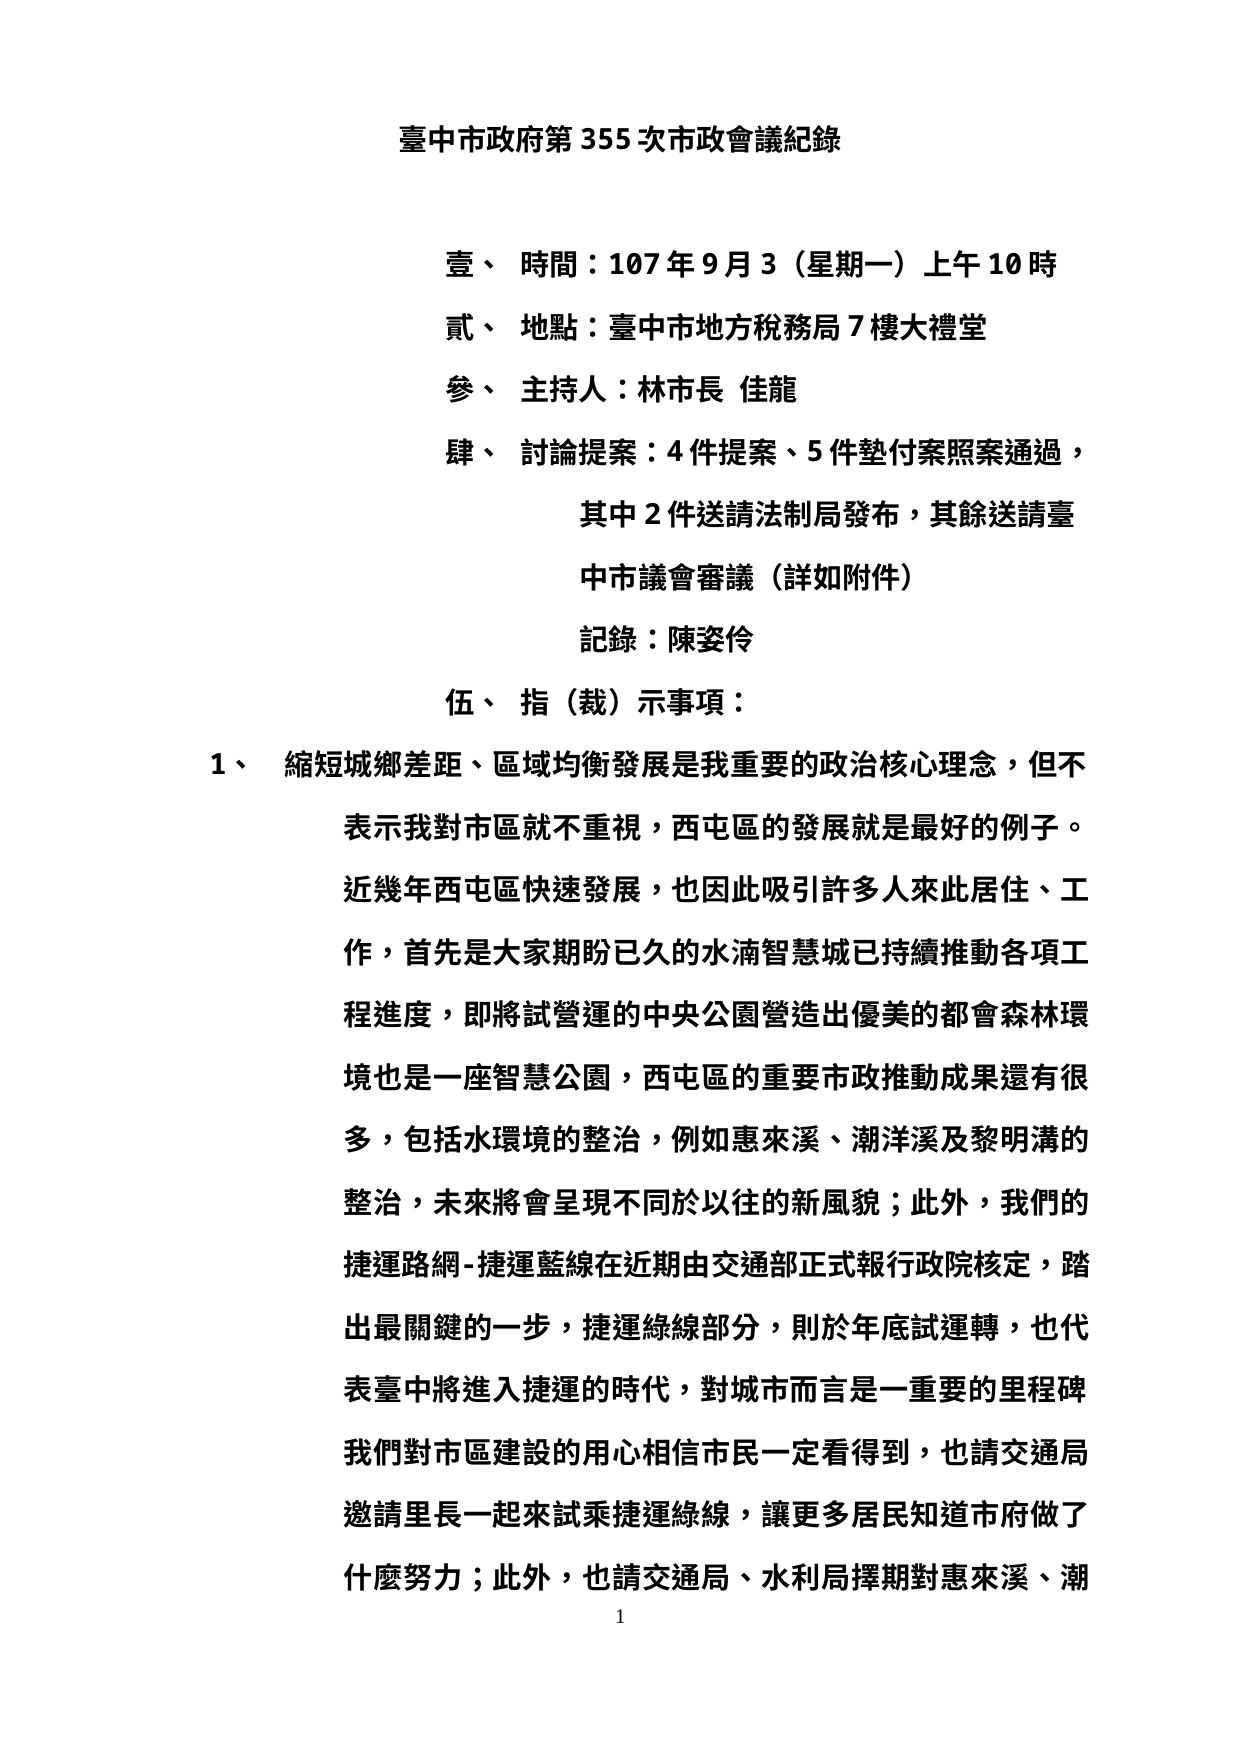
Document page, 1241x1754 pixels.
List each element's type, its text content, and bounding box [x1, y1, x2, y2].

list 地點：臺中市地方稅務局7樓大禮堂 [445, 284, 1090, 346]
list 指（裁）示事項： [445, 659, 1090, 721]
text 臺中市政府第355次市政會議紀錄 [150, 96, 1090, 159]
list 時間：107年9月3（星期一）上午10時 [445, 221, 1090, 284]
list 討論提案：4件提案、5件墊付案照案通過，其中2件送請法制局發布，其餘送請臺中市議會審議（詳如附件） 記錄：陳姿伶 [445, 409, 1090, 659]
list 主持人：林市長 佳龍 [445, 346, 1090, 409]
list 縮短城鄉差距、區域均衡發展是我重要的政治核心理念，但不表示我對市區就不重視，西屯區的發展就是最好的例子。近幾年西屯區快速發展，也因此吸引許多人來此居住、工作，首先是大家期盼已久的水湳智慧城已持續推動各項工程進度，即將試營運的中央公園營造出優美的都會森林環境也是一座智慧公園，西屯區的重要市政推動成果還有很多，包括水環境的整治，例如惠來溪、潮洋溪及黎明溝的整治，未來將會呈現不同於以往的新風貌；此外，我們的捷運路網-捷運藍線在近期由交通部正式報行政院核定，踏出最關鍵的一步，捷運綠線部分，則於年底試運轉，也代表臺中將進入捷運的時代，對城市而言是一重要的里程碑，我們對市區建設的用心相信市民一定看得到，也請交通局邀請里長一起來試乘捷運綠線，讓更多居民知道市府做了什麼努力；此外，也請交通局、水利局擇期對惠來溪、潮洋溪、黎明溝沿線居民辦理水利與捷運建設簡報說明會，讓市民了解市府的努力，進而讓市民支持市政發展，我們不會放棄任何一條城市裡的河川，我也相信未來捷運通車後將能大幅帶動當地發展、甚至對於整個大臺中的發展都將會有舉足輕重的影響。(辦理機關：本府各機關、交通局、水利局) [209, 721, 1090, 1596]
